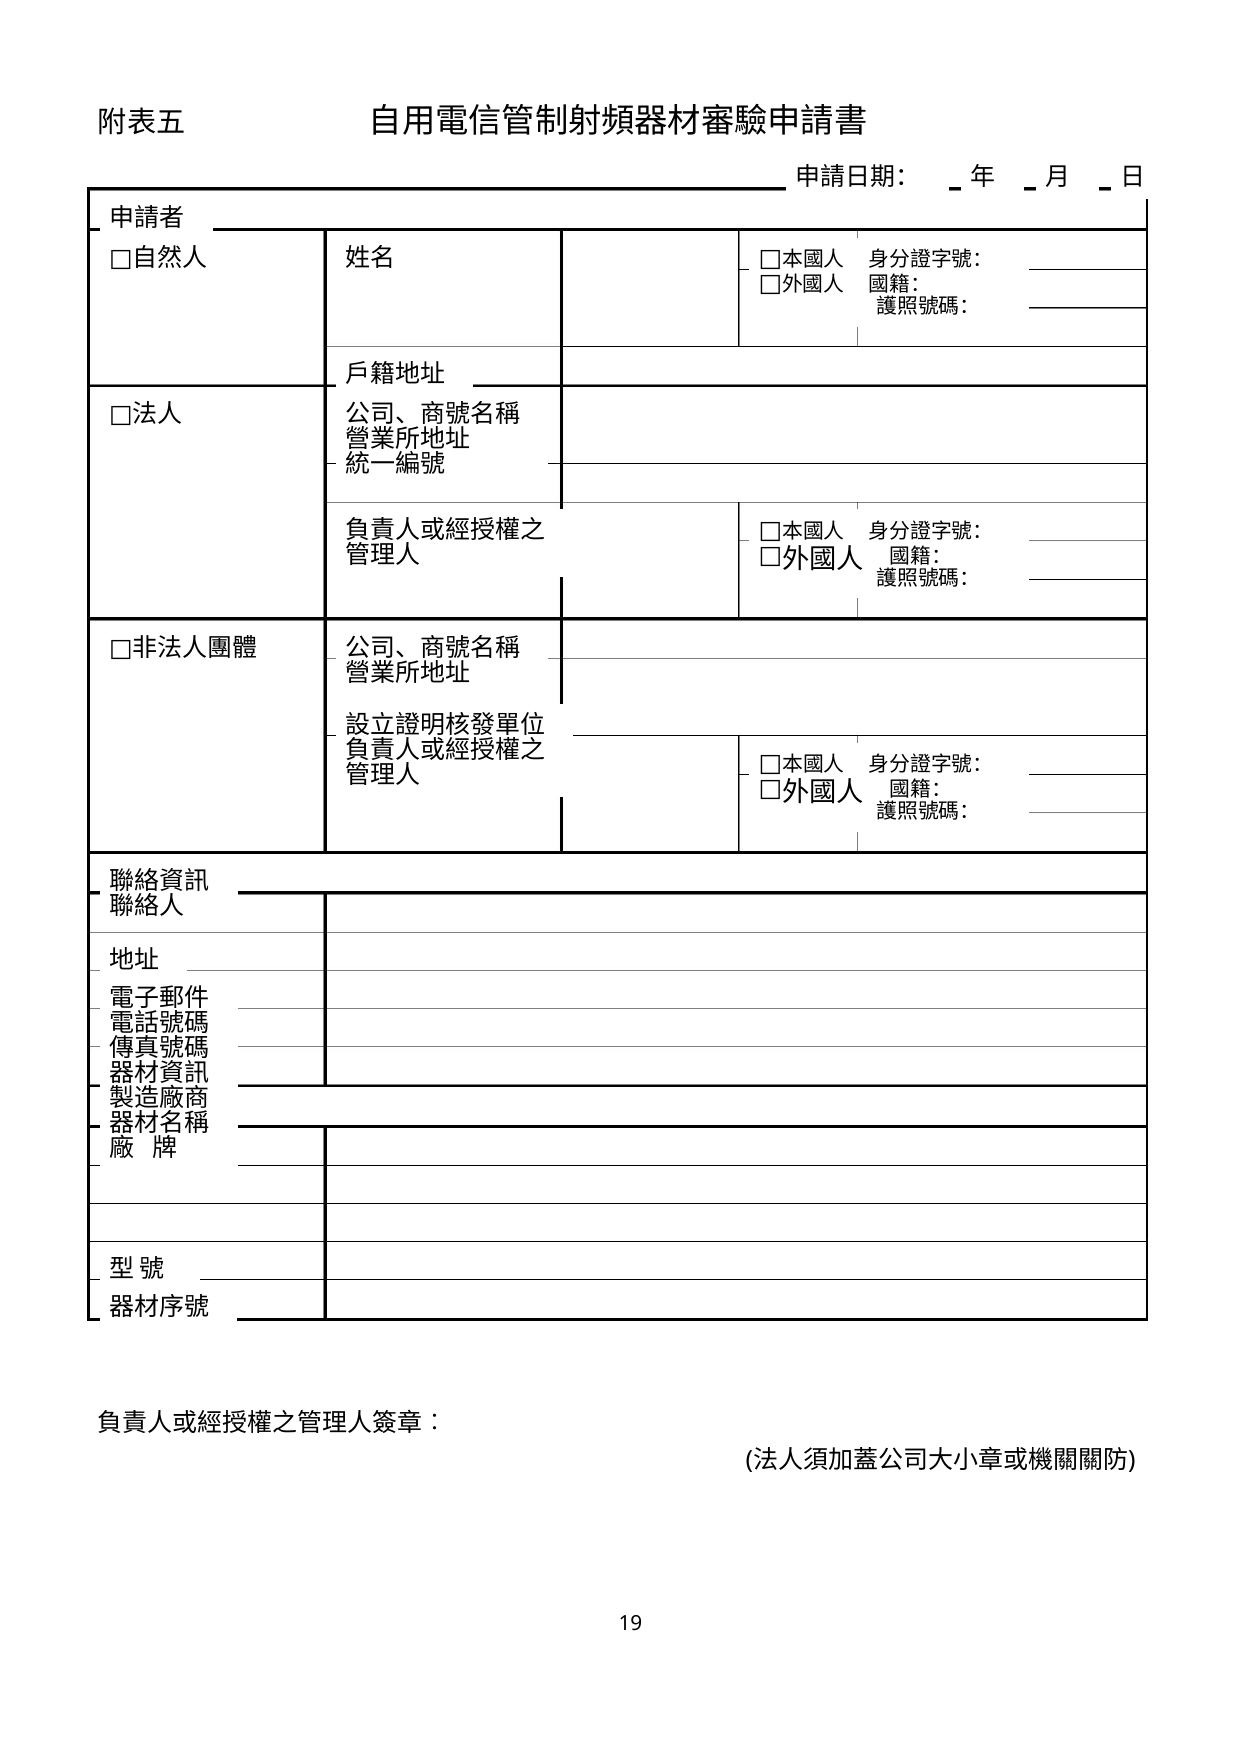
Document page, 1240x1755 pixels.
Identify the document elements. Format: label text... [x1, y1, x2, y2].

text 負責人或經授權之 [345, 518, 564, 543]
text 申請者 [109, 206, 204, 231]
text 19 [618, 1612, 653, 1635]
text 姓名 [345, 247, 414, 272]
text 護照號碼： [876, 568, 1021, 589]
text □法人 [109, 403, 204, 428]
text 公司、商號名稱 [345, 636, 539, 661]
text 護照號碼： [876, 297, 1021, 318]
text 護照號碼： [876, 802, 1021, 823]
text 電子郵件 [109, 986, 229, 1011]
text (法人須加蓋公司大小章或機關關防) [745, 1449, 1187, 1474]
text □外國人 國籍： [758, 777, 1021, 802]
text 戶籍地址 [345, 362, 464, 387]
text □外國人 國籍： [758, 272, 1021, 297]
text 年 [970, 165, 1015, 190]
text 附表五 [98, 109, 211, 138]
text 營業所地址 [345, 661, 539, 686]
text □外國人 國籍： [758, 543, 1021, 568]
text □本國人 身分證字號： [758, 752, 1021, 777]
text 月 [1045, 165, 1090, 190]
text □自然人 [109, 247, 228, 272]
text 型 號 [109, 1257, 191, 1282]
text 日 [1120, 165, 1165, 190]
text 管理人 [345, 763, 564, 788]
text 器材資訊 [109, 1061, 229, 1086]
text 管理人 [345, 543, 564, 568]
text 營業所地址 [345, 428, 539, 453]
text 設立證明核發單位 [345, 713, 564, 738]
text □本國人 身分證字號： [758, 247, 1021, 272]
text 器材序號 [109, 1295, 228, 1320]
text 負責人或經授權之 [345, 738, 564, 763]
text 負責人或經授權之管理人簽章︰ [97, 1411, 482, 1436]
text □本國人 身分證字號： [758, 518, 1021, 543]
picture [87, 187, 1148, 1321]
text 公司、商號名稱 [345, 403, 539, 428]
text 製造廠商 [109, 1086, 229, 1111]
text 地址 [109, 948, 179, 973]
text 聯絡資訊 [109, 869, 229, 894]
text 傳真號碼 [109, 1036, 229, 1061]
text 廠 牌 [109, 1136, 229, 1161]
text 聯絡人 [109, 894, 229, 919]
text 電話號碼 [109, 1011, 229, 1036]
text 自用電信管制射頻器材審驗申請書 [369, 105, 928, 139]
text 申請日期： [795, 165, 940, 190]
text 器材名稱 [109, 1111, 229, 1136]
text 統一編號 [345, 453, 539, 478]
text □非法人團體 [109, 636, 278, 661]
